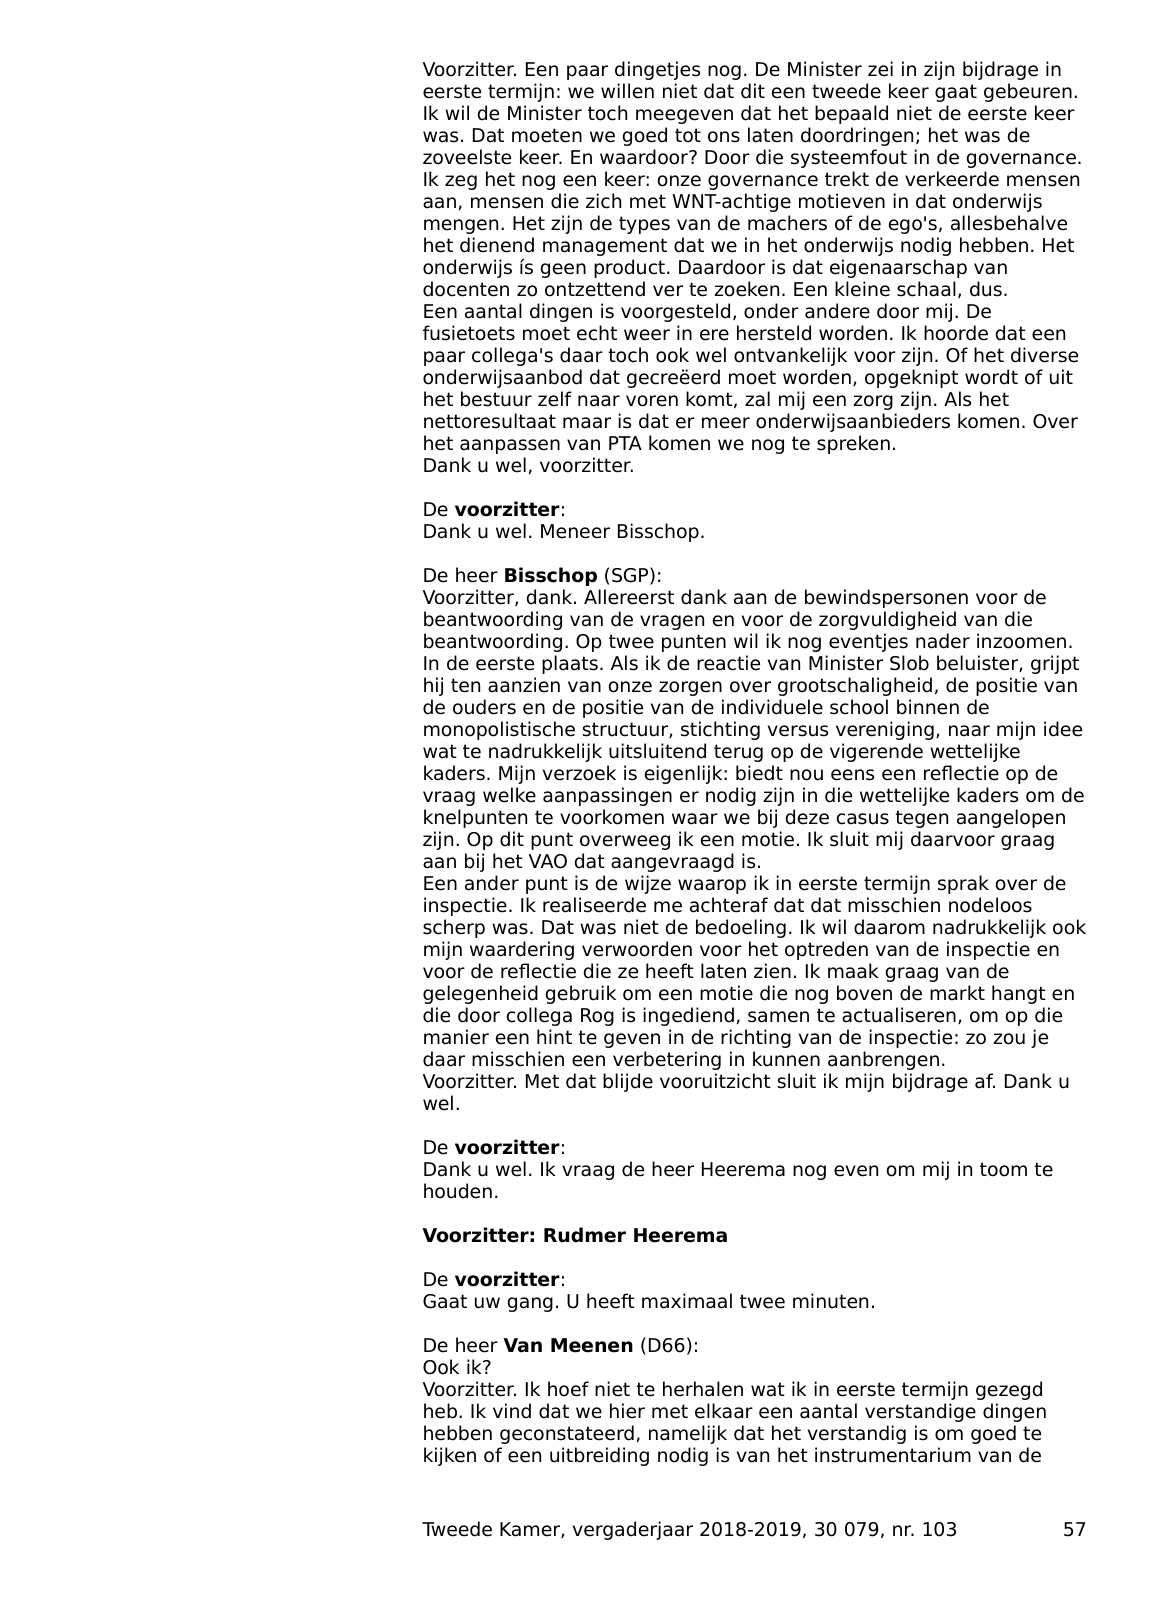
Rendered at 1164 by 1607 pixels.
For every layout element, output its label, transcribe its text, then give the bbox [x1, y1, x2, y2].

text Ook ik? [422, 1357, 1087, 1379]
text Dank u wel. Meneer Bisschop. [422, 521, 1087, 543]
text Voorzitter. Een paar dingetjes nog. De Minister zei in zijn bijdrage in eerste termijn: we willen niet dat dit een tweede keer gaat gebeuren. Ik wil de Minister toch meegeven dat het bepaald niet de eerste keer was. Dat moeten we goed tot ons laten doordringen; het was de zoveelste keer. En waardoor? Door die systeemfout in de governance. Ik zeg het nog een keer: onze governance trekt de verkeerde mensen aan, mensen die zich met WNT-achtige motieven in dat onderwijs mengen. Het zijn de types van de machers of de ego's, allesbehalve het dienend management dat we in het onderwijs nodig hebben. Het onderwijs ís geen product. Daardoor is dat eigenaarschap van docenten zo ontzettend ver te zoeken. Een kleine schaal, dus. [422, 59, 1087, 301]
text De heer Bisschop (SGP): [422, 565, 1087, 587]
text Een aantal dingen is voorgesteld, onder andere door mij. De fusietoets moet echt weer in ere hersteld worden. Ik hoorde dat een paar collega's daar toch ook wel ontvankelijk voor zijn. Of het diverse onderwijsaanbod dat gecreëerd moet worden, opgeknipt wordt of uit het bestuur zelf naar voren komt, zal mij een zorg zijn. Als het nettoresultaat maar is dat er meer onderwijsaanbieders komen. Over het aanpassen van PTA komen we nog te spreken. [422, 301, 1087, 455]
text Dank u wel. Ik vraag de heer Heerema nog even om mij in toom te houden. [422, 1159, 1087, 1203]
text Voorzitter. Met dat blijde vooruitzicht sluit ik mijn bijdrage af. Dank u wel. [422, 1071, 1087, 1114]
text Voorzitter, dank. Allereerst dank aan de bewindspersonen voor de beantwoording van de vragen en voor de zorgvuldigheid van die beantwoording. Op twee punten wil ik nog eventjes nader inzoomen. [422, 587, 1087, 653]
text De voorzitter: [422, 1137, 1087, 1159]
text De heer Van Meenen (D66): [422, 1335, 1087, 1357]
text De voorzitter: [422, 1269, 1087, 1291]
text Dank u wel, voorzitter. [422, 455, 1087, 477]
text In de eerste plaats. Als ik de reactie van Minister Slob beluister, grijpt hij ten aanzien van onze zorgen over grootschaligheid, de positie van de ouders en de positie van de individuele school binnen de monopolistische structuur, stichting versus vereniging, naar mijn idee wat te nadrukkelijk uitsluitend terug op de vigerende wettelijke kaders. Mijn verzoek is eigenlijk: biedt nou eens een reflectie op de vraag welke aanpassingen er nodig zijn in die wettelijke kaders om de knelpunten te voorkomen waar we bij deze casus tegen aangelopen zijn. Op dit punt overweeg ik een motie. Ik sluit mij daarvoor graag aan bij het VAO dat aangevraagd is. [422, 653, 1087, 873]
text Een ander punt is de wijze waarop ik in eerste termijn sprak over de inspectie. Ik realiseerde me achteraf dat dat misschien nodeloos scherp was. Dat was niet de bedoeling. Ik wil daarom nadrukkelijk ook mijn waardering verwoorden voor het optreden van de inspectie en voor de reflectie die ze heeft laten zien. Ik maak graag van de gelegenheid gebruik om een motie die nog boven de markt hangt en die door collega Rog is ingediend, samen te actualiseren, om op die manier een hint te geven in de richting van de inspectie: zo zou je daar misschien een verbetering in kunnen aanbrengen. [422, 873, 1087, 1071]
text De voorzitter: [422, 499, 1087, 521]
subtitle Voorzitter: Rudmer Heerema [422, 1225, 1087, 1247]
text Gaat uw gang. U heeft maximaal twee minuten. [422, 1291, 1087, 1313]
text Voorzitter. Ik hoef niet te herhalen wat ik in eerste termijn gezegd heb. Ik vind dat we hier met elkaar een aantal verstandige dingen hebben geconstateerd, namelijk dat het verstandig is om goed te kijken of een uitbreiding nodig is van het instrumentarium van de [422, 1379, 1087, 1467]
